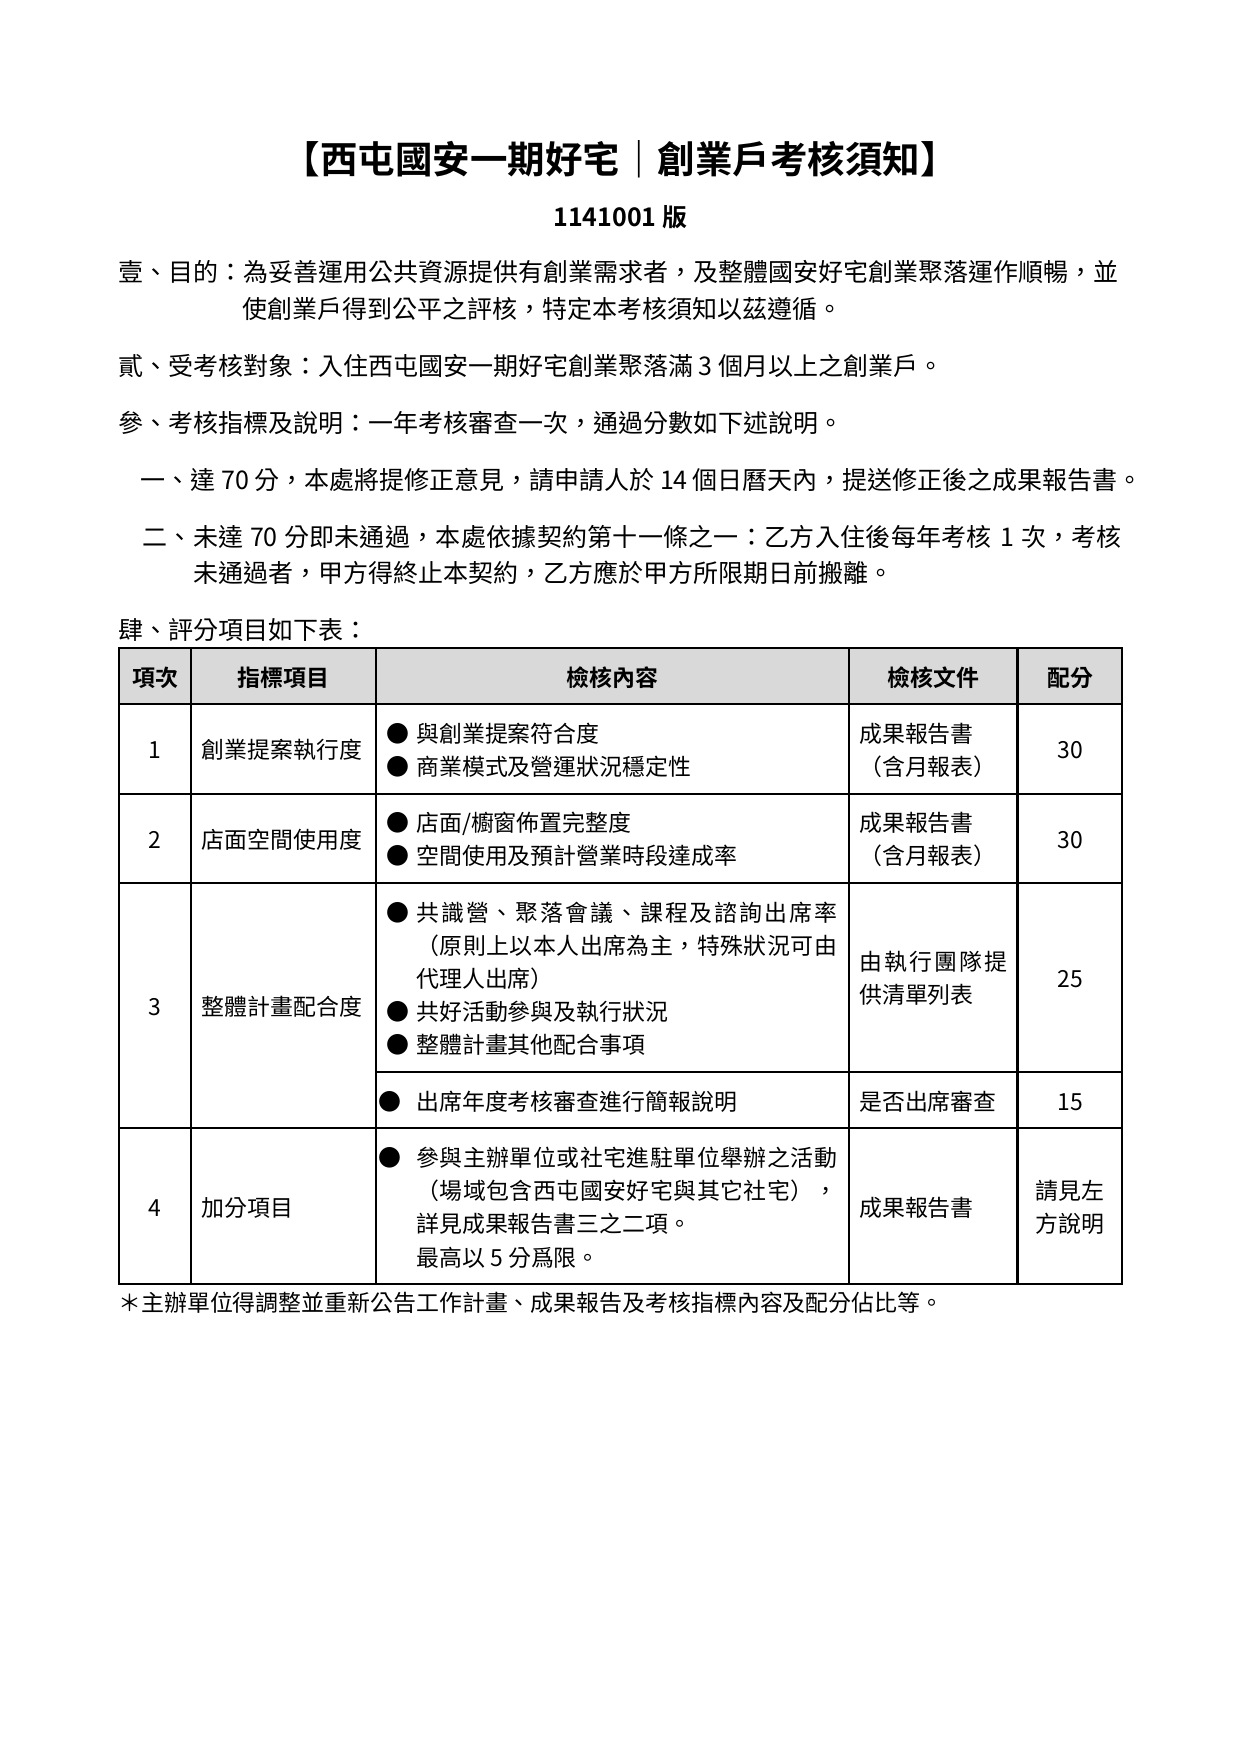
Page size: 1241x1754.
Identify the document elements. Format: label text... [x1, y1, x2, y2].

table_cell 整體計畫配合度 [192, 884, 375, 1127]
text 二、未達 70 分即未通過，本處依據契約第十一條之一：乙方入住後每年考核 1 次，考核未通過者，甲方得終止本契約，乙方應於甲方所限期日前搬離。 [118, 517, 1122, 590]
table_cell 成果報告書 [850, 1129, 1016, 1283]
table_header 檢核文件 [850, 649, 1016, 703]
table_header 檢核內容 [377, 649, 848, 703]
table_cell 成果報告書 （含月報表） [850, 705, 1016, 792]
table_cell 與創業提案符合度 商業模式及營運狀況穩定性 [377, 705, 848, 792]
table_cell 參與主辦單位或社宅進駐單位舉辦之活動（場域包含西屯國安好宅與其它社宅），詳見成果報告書三之二項。 最高以 5 分爲限。 [377, 1129, 848, 1283]
text 一、達 70 分，本處將提修正意見，請申請人於 14個日曆天內，提送修正後之成果報告書。 [118, 460, 1122, 497]
text 1141001 版 [118, 203, 1122, 232]
table_header 指標項目 [192, 649, 375, 703]
text 壹、目的：為妥善運用公共資源提供有創業需求者，及整體國安好宅創業聚落運作順暢，並使創業戶得到公平之評核，特定本考核須知以茲遵循。 [118, 253, 1122, 325]
table_cell 2 [120, 795, 190, 882]
table_cell 1 [120, 705, 190, 792]
table_cell 15 [1019, 1073, 1121, 1127]
table_cell 30 [1019, 705, 1121, 792]
table_cell 是否出席審查 [850, 1073, 1016, 1127]
table_cell 由執行團隊提供清單列表 [850, 884, 1016, 1071]
table_cell 成果報告書 （含月報表） [850, 795, 1016, 882]
text 貳、受考核對象：入住西屯國安一期好宅創業聚落滿 3 個月以上之創業戶。 [118, 346, 1122, 382]
table_cell 共識營、聚落會議、課程及諮詢出席率（原則上以本人出席為主，特殊狀況可由代理人出席） 共好活動參與及執行狀況 整體計畫其他配合事項 [377, 884, 848, 1071]
table_cell 請見左方說明 [1019, 1129, 1121, 1283]
table_cell 25 [1019, 884, 1121, 1071]
table_cell 店面空間使用度 [192, 795, 375, 882]
text 肆、評分項目如下表： [118, 611, 1122, 647]
table_cell 3 [120, 884, 190, 1127]
text 【西屯國安一期好宅｜創業戶考核須知】 [118, 139, 1122, 182]
table_cell 店面/櫥窗佈置完整度 空間使用及預計營業時段達成率 [377, 795, 848, 882]
table_cell 4 [120, 1129, 190, 1283]
table_cell 出席年度考核審查進行簡報說明 [377, 1073, 848, 1127]
table_cell 加分項目 [192, 1129, 375, 1283]
table_cell 30 [1019, 795, 1121, 882]
table_header 項次 [120, 649, 190, 703]
table_cell 創業提案執行度 [192, 705, 375, 792]
table_header 配分 [1019, 649, 1121, 703]
text ＊主辦單位得調整並重新公告工作計畫、成果報告及考核指標內容及配分佔比等。 [118, 1285, 1122, 1318]
text 參、考核指標及說明：一年考核審查一次，通過分數如下述說明。 [118, 403, 1122, 439]
